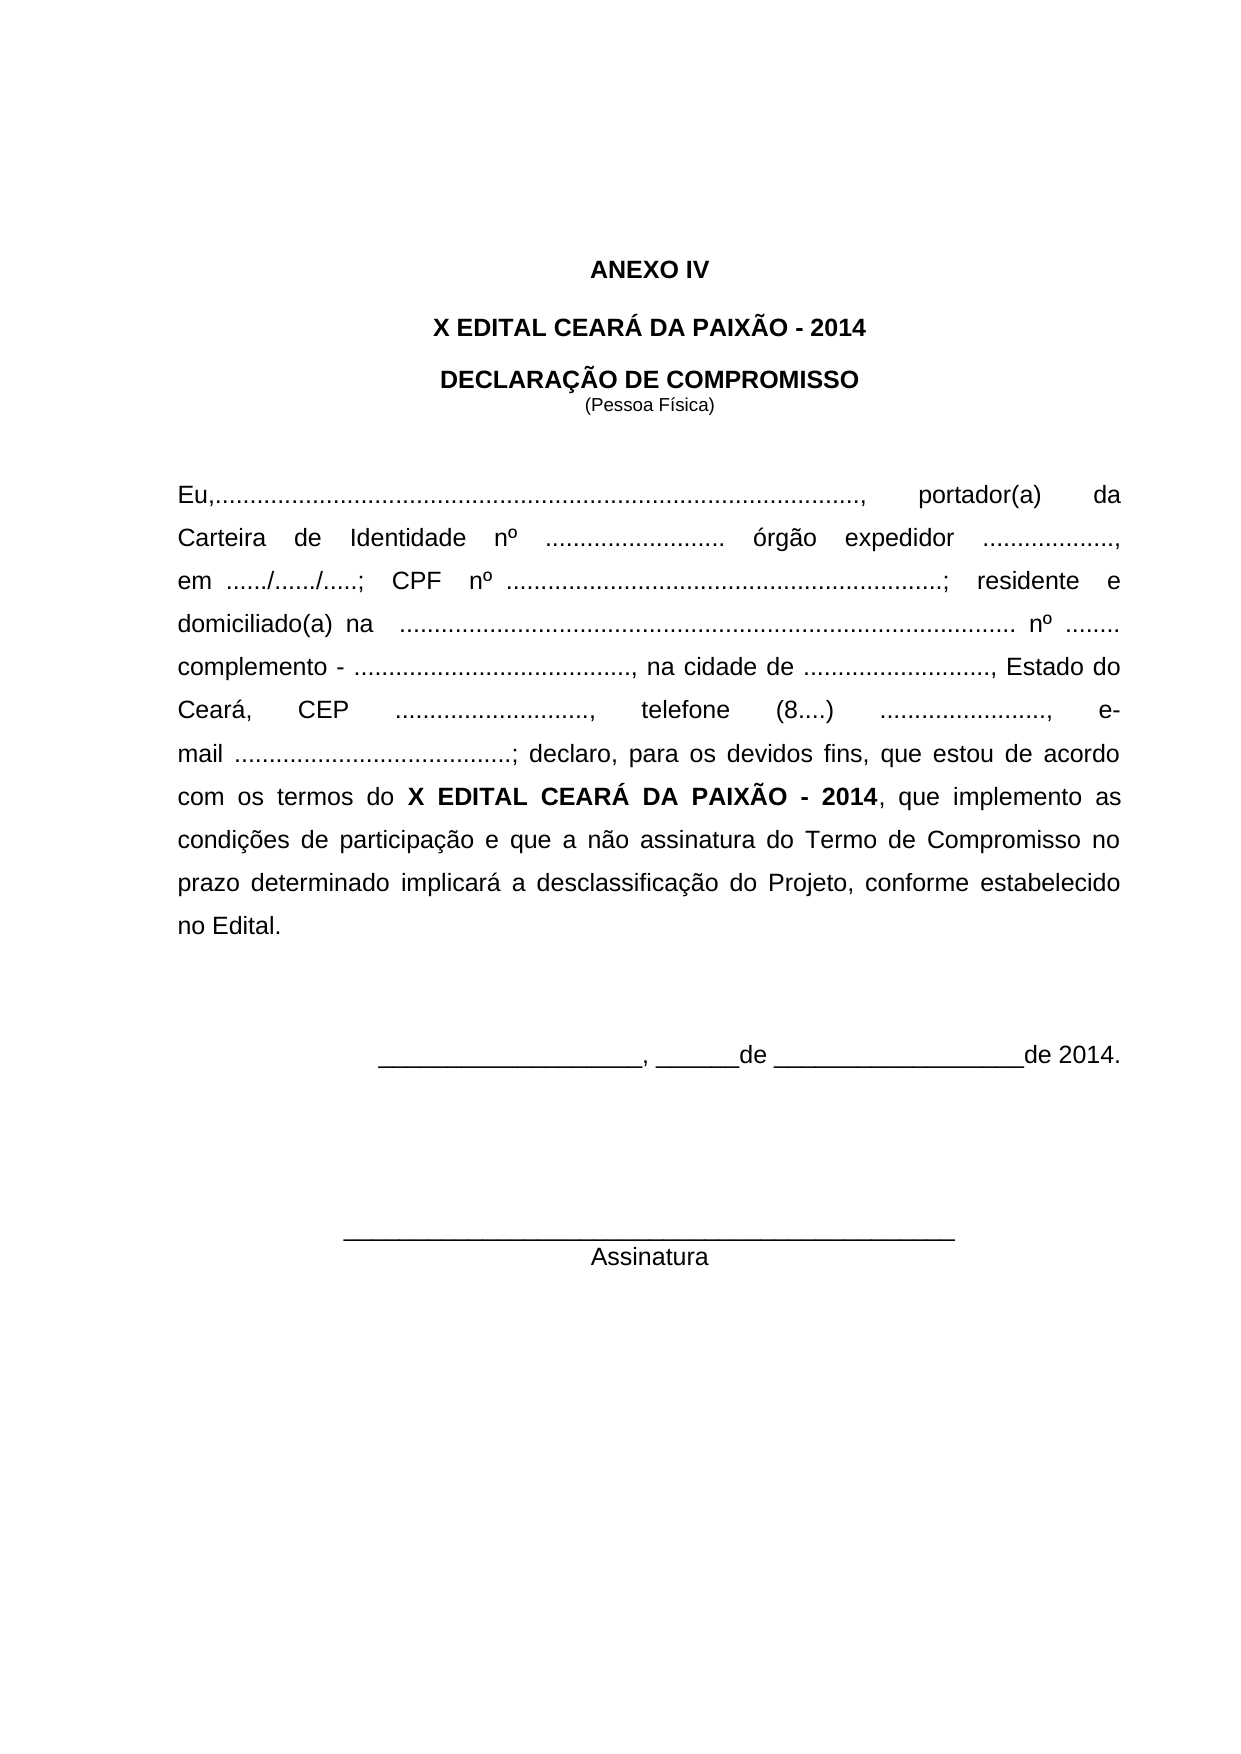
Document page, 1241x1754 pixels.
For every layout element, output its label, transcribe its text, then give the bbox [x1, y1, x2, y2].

text X EDITAL CEARÁ DA PAIXÃO - 2014 [177, 313, 1122, 342]
text ____________________________________________ [177, 1213, 1122, 1242]
text ___________________, ______de __________________de 2014. [177, 1040, 1122, 1069]
text (Pessoa Física) [177, 394, 1122, 416]
text Eu,............................................................................................., portador(a) da Carteira de Identidade nº .......................... órgão expedidor ..................., em ....../....../.....; CPF nº ...............................................................; residente e domiciliado(a) na ......................................................................................... nº ........ complemento - ........................................, na cidade de ..........................., Estado do Ceará, CEP ............................, telefone (8....) ........................, e-mail ........................................; declaro, para os devidos fins, que estou de acordo com os termos do X EDITAL CEARÁ DA PAIXÃO - 2014, que implemento as condições de participação e que a não assinatura do Termo de Compromisso no prazo determinado implicará a desclassificação do Projeto, conforme estabelecido no Edital. [177, 480, 1122, 940]
text Assinatura [177, 1242, 1122, 1270]
subtitle DECLARAÇÃO DE COMPROMISSO [177, 366, 1122, 394]
subtitle ANEXO IV [177, 255, 1122, 284]
